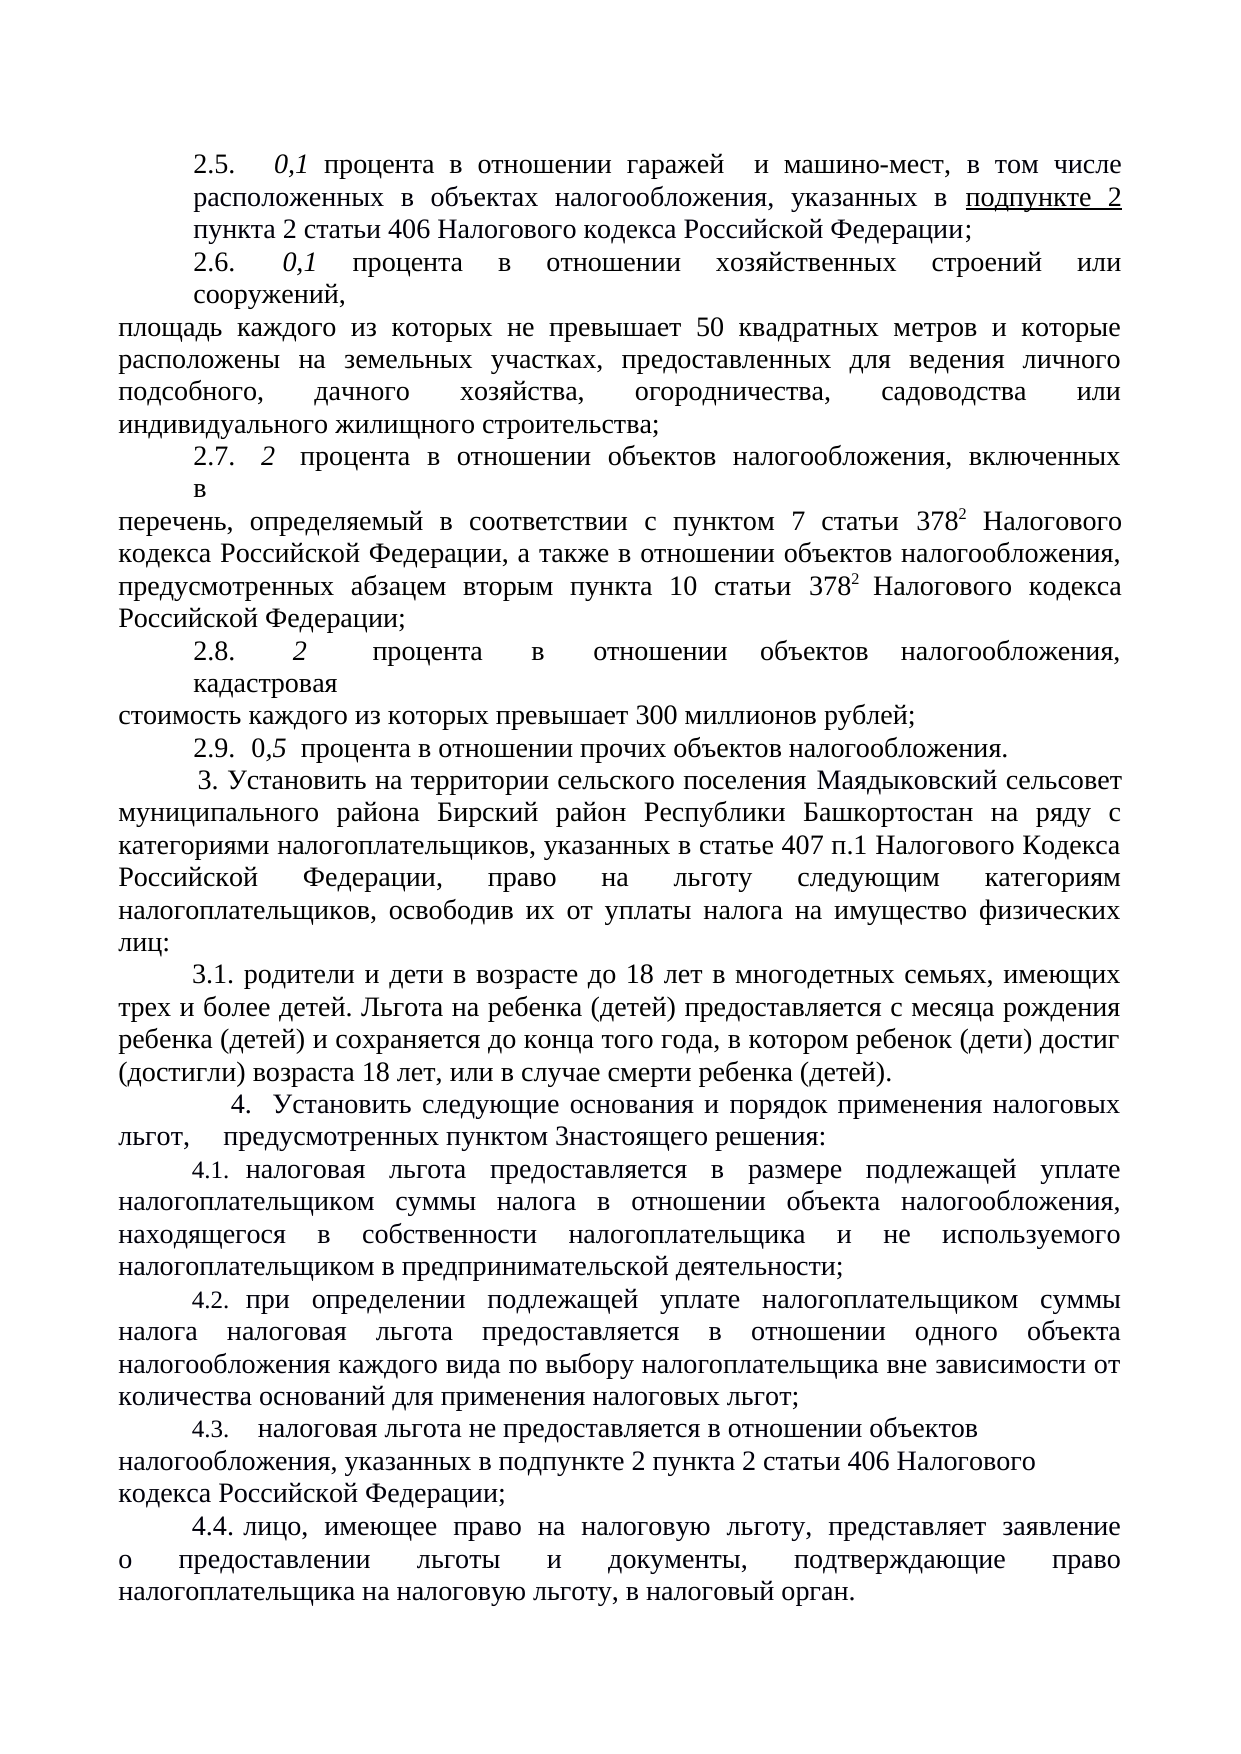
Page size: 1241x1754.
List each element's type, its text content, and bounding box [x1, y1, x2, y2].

text перечень, определяемый в соответствии с пунктом 7 статьи 3782 Налогового кодекса Российской Федерации, а также в отношении объектов налогообложения, предусмотренных абзацем вторым пункта 10 статьи 3782 Налогового кодекса Российской Федерации; [118, 504, 1122, 633]
text 3.1. родители и дети в возрасте до 18 лет в многодетных семьях, имеющих трех и более детей. Льгота на ребенка (детей) предоставляется с месяца рождения ребенка (детей) и сохраняется до конца того года, в котором ребенок (дети) достиг (достигли) возраста 18 лет, или в случае смерти ребенка (детей). [118, 957, 1122, 1087]
text 2.7. 2 процента в отношении объектов налогообложения, включенных в [193, 439, 1122, 504]
list налоговая льгота не предоставляется в отношении объектов налогообложения, указанных в подпункте 2 пункта 2 статьи 406 Налогового кодекса Российской Федерации; [118, 1412, 1122, 1509]
text 3. Установить на территории сельского поселения Маядыковский сельсовет муниципального района Бирский район Республики Башкортостан на ряду с категориями налогоплательщиков, указанных в статье 407 п.1 Налогового Кодекса Российской Федерации, право на льготу следующим категориям налогоплательщиков, освободив их от уплаты налога на имущество физических лиц: [118, 763, 1122, 957]
text 4.4. лицо, имеющее право на налоговую льготу, представляет заявление о предоставлении льготы и документы, подтверждающие право налогоплательщика на налоговую льготу, в налоговый орган. [118, 1509, 1122, 1606]
text 2.8. 2 процента в отношении объектов налогообложения, кадастровая [193, 633, 1122, 698]
text 4. Установить следующие основания и порядок применения налоговых льгот, предусмотренных пунктом 3настоящего решения: [118, 1087, 1122, 1152]
text площадь каждого из которых не превышает 50 квадратных метров и которые расположены на земельных участках, предоставленных для ведения личного подсобного, дачного хозяйства, огородничества, садоводства или индивидуального жилищного строительства; [118, 309, 1122, 439]
list налоговая льгота предоставляется в размере подлежащей уплате налогоплательщиком суммы налога в отношении объекта налогообложения, находящегося в собственности налогоплательщика и не используемого налогоплательщиком в предпринимательской деятельности; [118, 1152, 1122, 1281]
text 2.5. 0,1 процента в отношении гаражей и машино-мест, в том числе расположенных в объектах налогообложения, указанных в подпункте 2 пункта 2 статьи 406 Налогового кодекса Российской Федерации; [193, 148, 1122, 245]
text стоимость каждого из которых превышает 300 миллионов рублей; [118, 698, 1122, 731]
list при определении подлежащей уплате налогоплательщиком суммы налога налоговая льгота предоставляется в отношении одного объекта налогообложения каждого вида по выбору налогоплательщика вне зависимости от количества оснований для применения налоговых льгот; [118, 1282, 1122, 1412]
text 2.9. 0,5 процента в отношении прочих объектов налогообложения. [193, 731, 1122, 763]
text 2.6. 0,1 процента в отношении хозяйственных строений или сооружений, [193, 245, 1122, 309]
